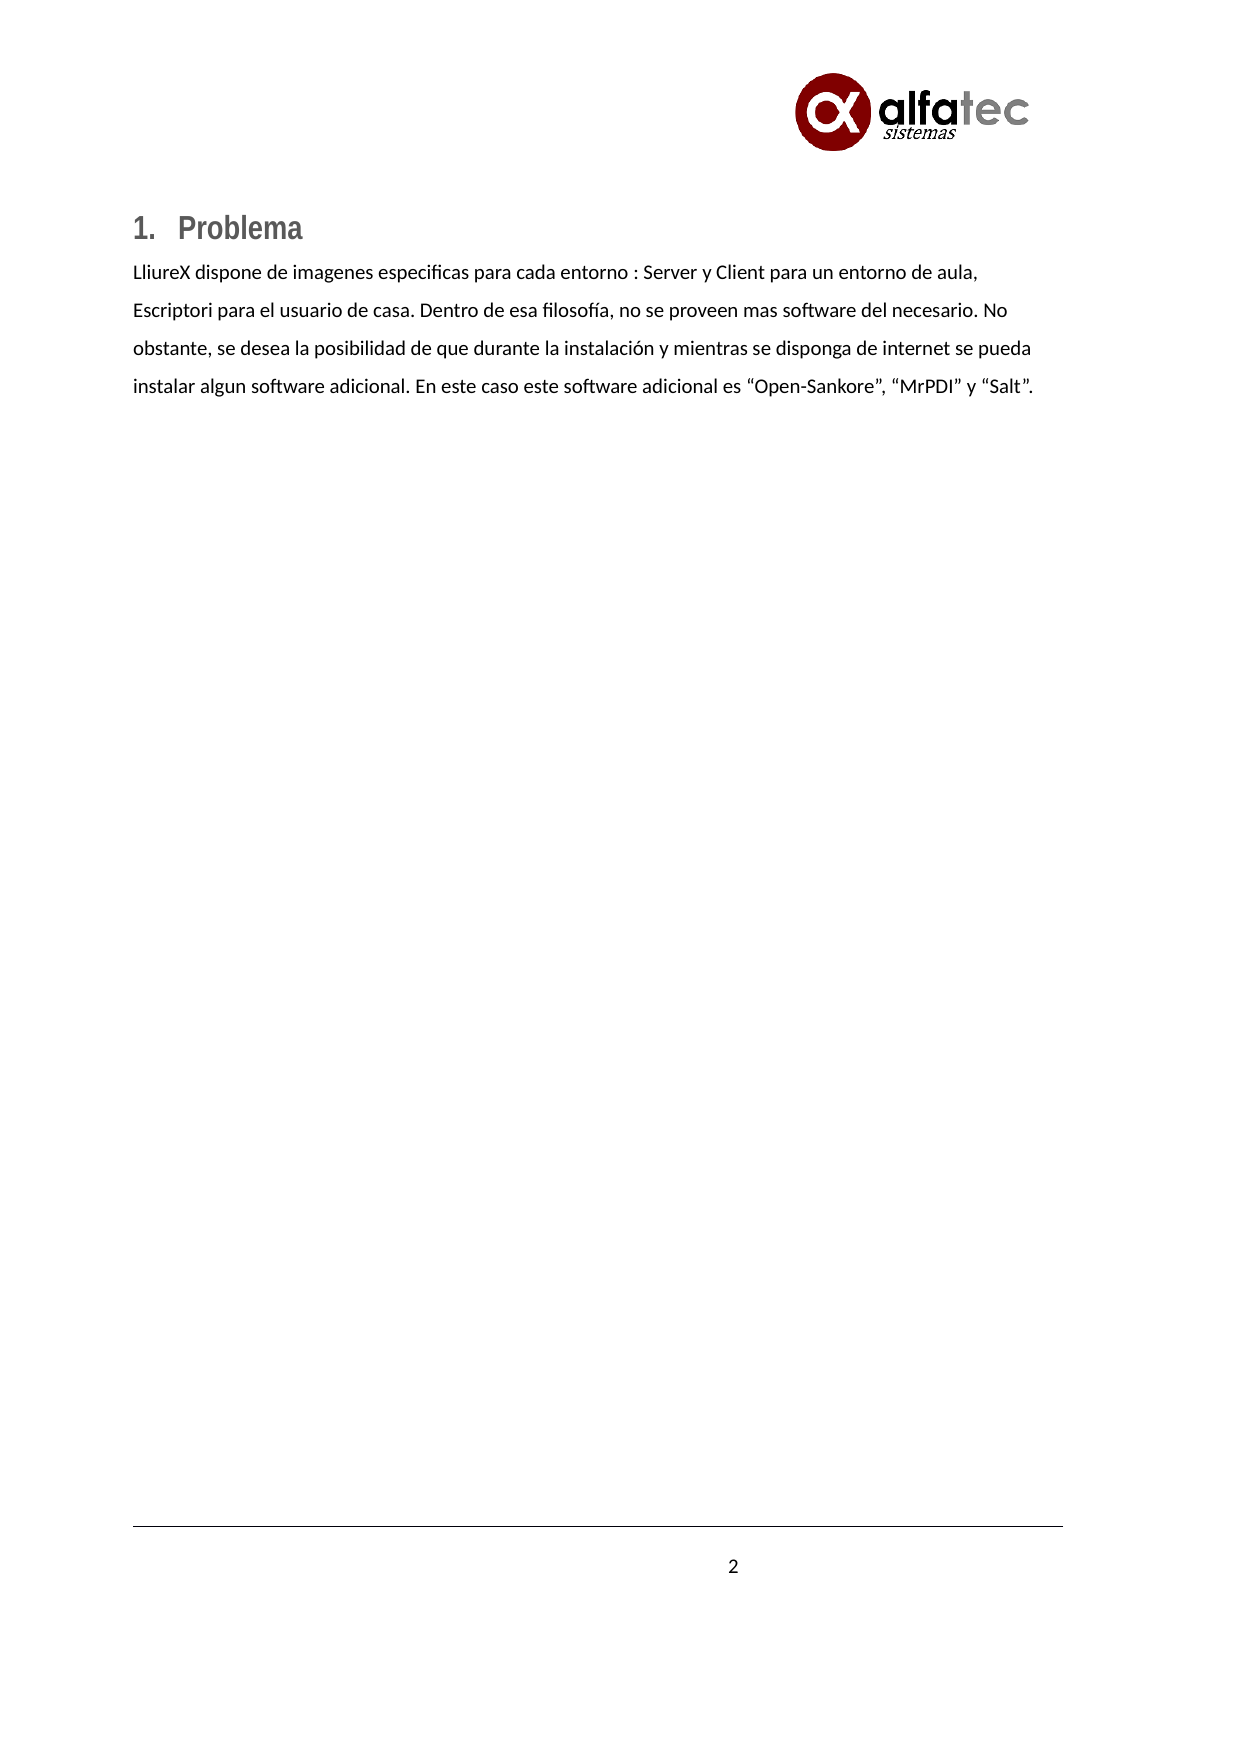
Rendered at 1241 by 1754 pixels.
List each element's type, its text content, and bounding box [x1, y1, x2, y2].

picture [795, 73, 1031, 151]
subtitle Problema [133, 213, 1063, 246]
text LliureX dispone de imagenes especificas para cada entorno : Server y Client para un entorno de aula, Escriptori para el usuario de casa. Dentro de esa filosofía, no se proveen mas software del necesario. No obstante, se desea la posibilidad de que durante la instalación y mientras se disponga de internet se pueda instalar algun software adicional. En este caso este software adicional es “Open-Sankore”, “MrPDI” y “Salt”. [133, 259, 1063, 399]
